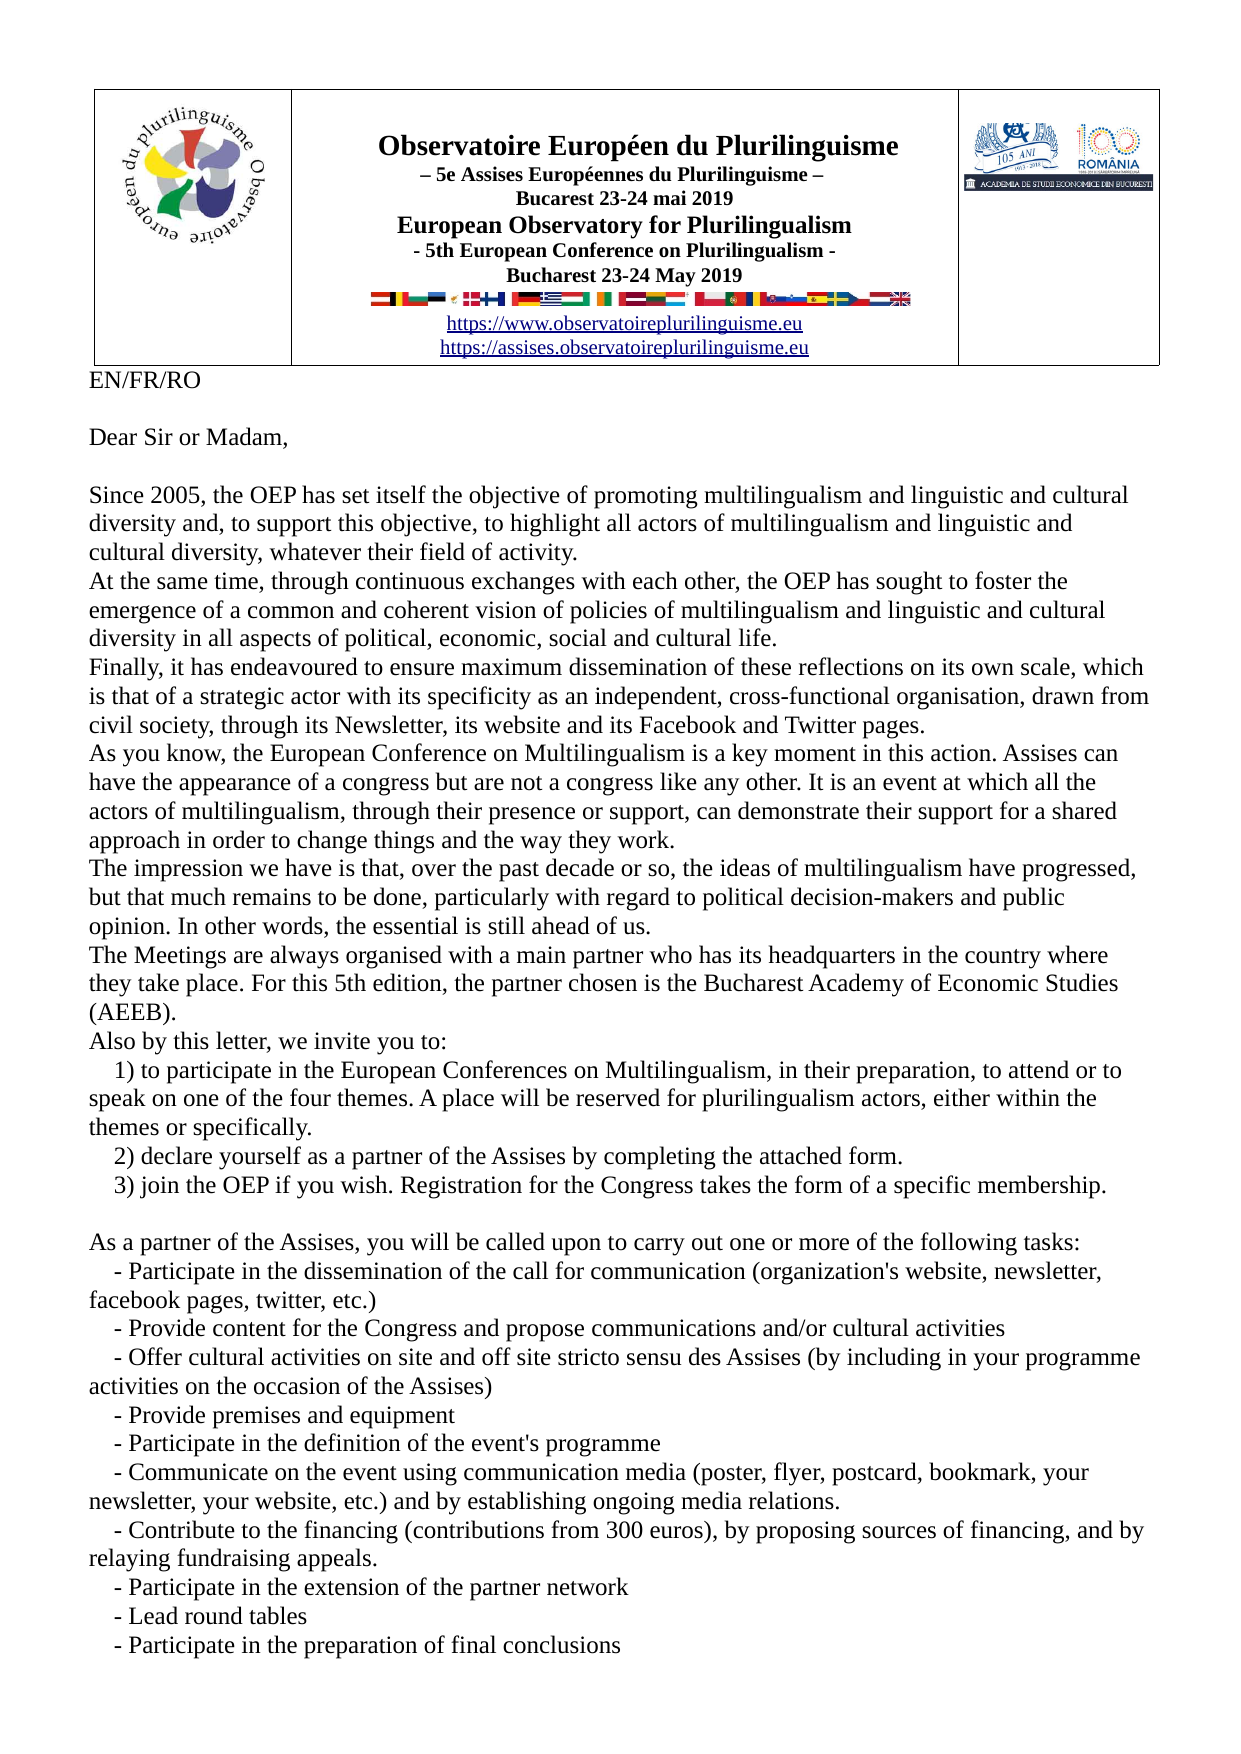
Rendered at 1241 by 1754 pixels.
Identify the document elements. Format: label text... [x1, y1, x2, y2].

table_header [959, 90, 1159, 364]
text Also by this letter, we invite you to: [88, 1026, 1152, 1055]
text 3) join the OEP if you wish. Registration for the Congress takes the form of a specific membership. [88, 1170, 1152, 1198]
text Since 2005, the OEP has set itself the objective of promoting multilingualism and linguistic and cultural diversity and, to support this objective, to highlight all actors of multilingualism and linguistic and cultural diversity, whatever their field of activity. [88, 480, 1152, 566]
text The impression we have is that, over the past decade or so, the ideas of multilingualism have progressed, but that much remains to be done, particularly with regard to political decision-makers and public opinion. In other words, the essential is still ahead of us. [88, 853, 1152, 940]
text - Participate in the extension of the partner network [88, 1572, 1152, 1601]
text 2) declare yourself as a partner of the Assises by completing the attached form. [88, 1141, 1152, 1170]
table_header [95, 90, 291, 364]
text Finally, it has endeavoured to ensure maximum dissemination of these reflections on its own scale, which is that of a strategic actor with its specificity as an independent, cross-functional organisation, drawn from civil society, through its Newsletter, its website and its Facebook and Twitter pages. [88, 652, 1152, 738]
text As you know, the European Conference on Multilingualism is a key moment in this action. Assises can have the appearance of a congress but are not a congress like any other. It is an event at which all the actors of multilingualism, through their presence or support, can demonstrate their support for a shared approach in order to change things and the way they work. [88, 738, 1152, 853]
text - Contribute to the financing (contributions from 300 euros), by proposing sources of financing, and by relaying fundraising appeals. [88, 1515, 1152, 1572]
table_header Observatoire Européen du Plurilinguisme – 5e Assises Européennes du Plurilinguisme – Bucarest 23-24 mai 2019 European Observatory for Plurilingualism - 5th European Conference on Plurilingualism - Bucharest 23-24 May 2019 https://www.observatoireplurilinguisme.eu https://assises.observatoireplurilinguisme.eu [292, 90, 958, 364]
text - Provide premises and equipment [88, 1400, 1152, 1428]
text - Offer cultural activities on site and off site stricto sensu des Assises (by including in your programme activities on the occasion of the Assises) [88, 1342, 1152, 1400]
picture [370, 292, 911, 306]
text 1) to participate in the European Conferences on Multilingualism, in their preparation, to attend or to speak on one of the four themes. A place will be reserved for plurilingualism actors, either within the themes or specifically. [88, 1055, 1152, 1141]
text - Lead round tables [88, 1601, 1152, 1630]
picture [109, 94, 276, 258]
text - Participate in the definition of the event's programme [88, 1428, 1152, 1457]
text Dear Sir or Madam, [88, 422, 1152, 451]
text EN/FR/RO [88, 365, 1152, 393]
picture [964, 123, 1154, 191]
text - Participate in the dissemination of the call for communication (organization's website, newsletter, facebook pages, twitter, etc.) [88, 1256, 1152, 1313]
text As a partner of the Assises, you will be called upon to carry out one or more of the following tasks: [88, 1227, 1152, 1256]
text - Provide content for the Congress and propose communications and/or cultural activities [88, 1313, 1152, 1342]
text At the same time, through continuous exchanges with each other, the OEP has sought to foster the emergence of a common and coherent vision of policies of multilingualism and linguistic and cultural diversity in all aspects of political, economic, social and cultural life. [88, 566, 1152, 652]
text The Meetings are always organised with a main partner who has its headquarters in the country where they take place. For this 5th edition, the partner chosen is the Bucharest Academy of Economic Studies (AEEB). [88, 940, 1152, 1026]
text - Communicate on the event using communication media (poster, flyer, postcard, bookmark, your newsletter, your website, etc.) and by establishing ongoing media relations. [88, 1457, 1152, 1515]
text - Participate in the preparation of final conclusions [88, 1630, 1152, 1658]
